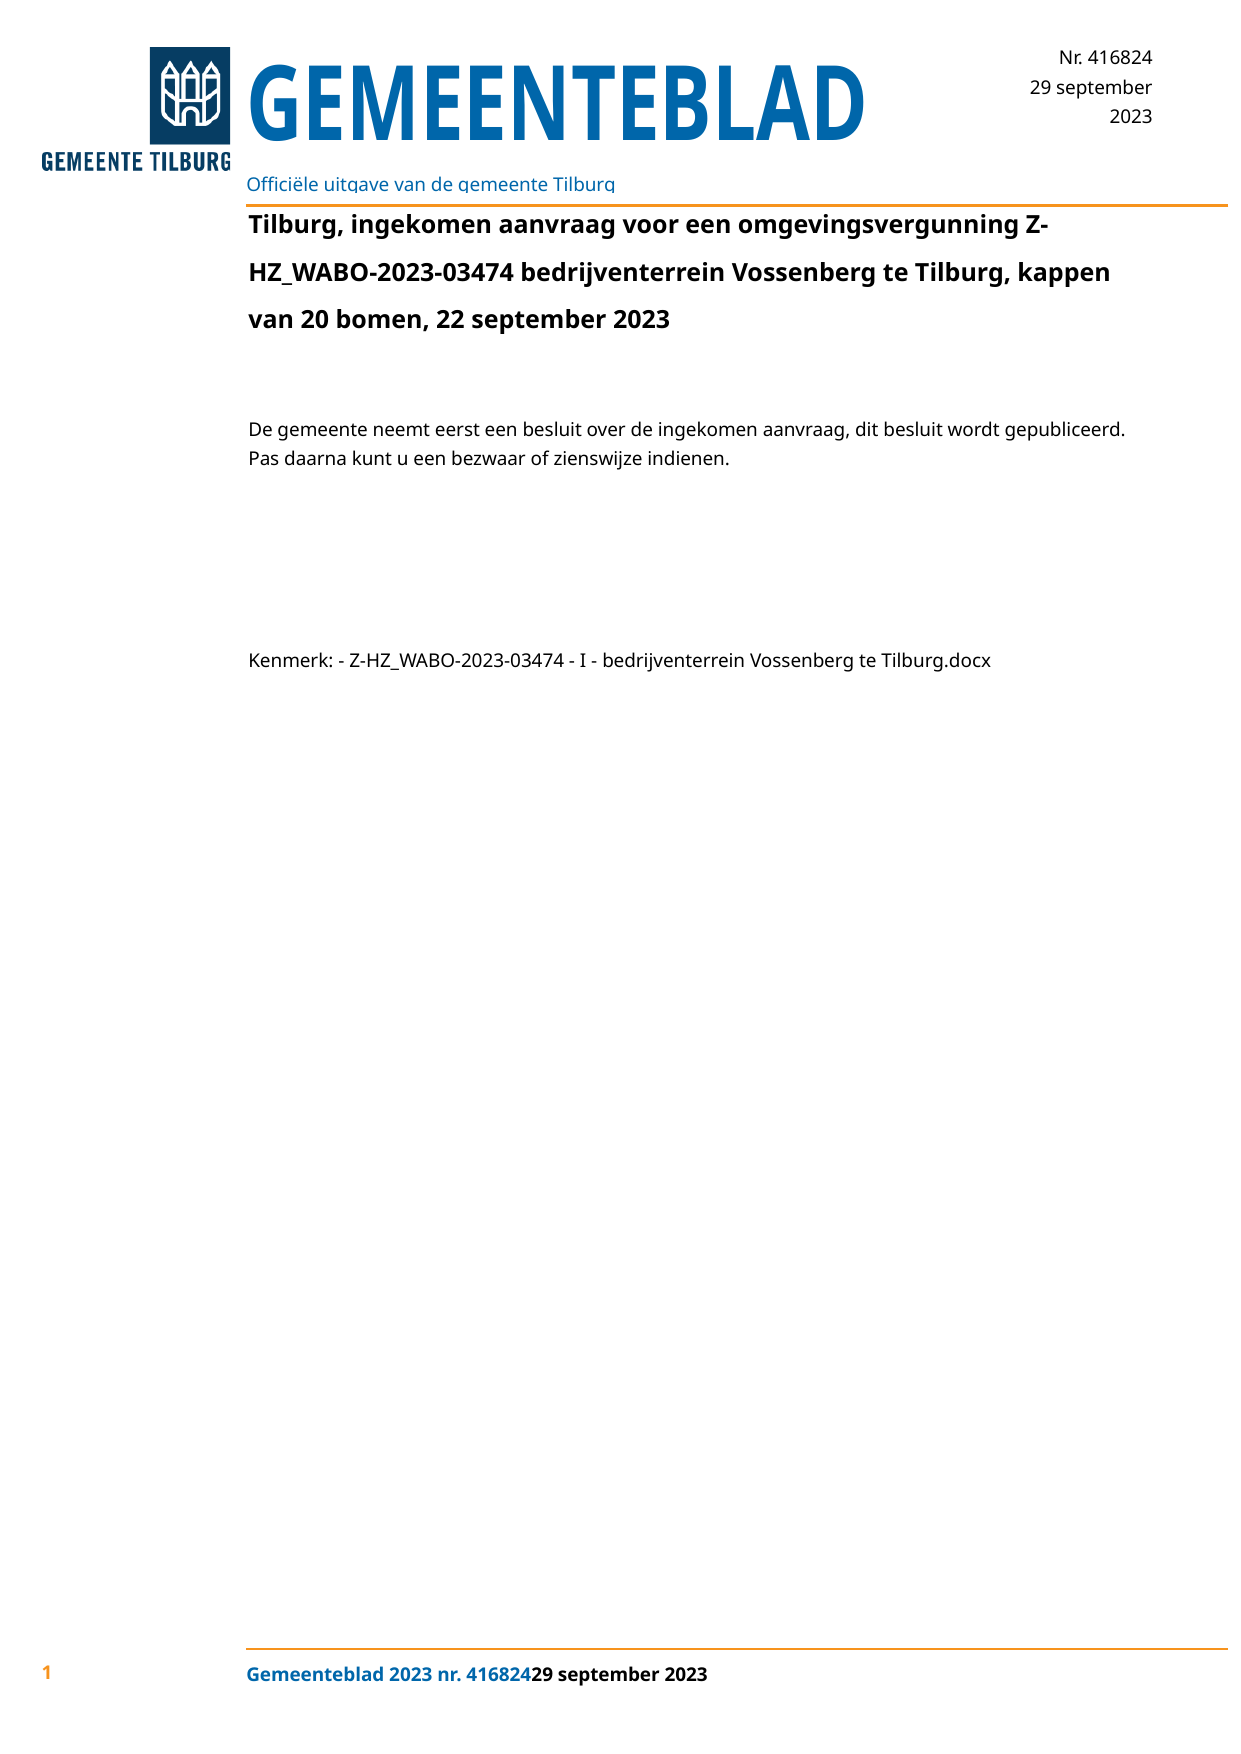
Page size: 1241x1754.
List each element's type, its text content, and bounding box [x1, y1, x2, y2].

text Tilburg, ingekomen aanvraag voor een omgevingsvergunning Z-HZ_WABO-2023-03474 bedrijventerrein Vossenberg te Tilburg, kappen van 20 bomen, 22 september 2023 [248, 207, 1152, 336]
picture [41, 47, 231, 172]
text De gemeente neemt eerst een besluit over de ingekomen aanvraag, dit besluit wordt gepubliceerd. Pas daarna kunt u een bezwaar of zienswijze indienen. [248, 416, 1152, 471]
text Kenmerk: - Z-HZ_WABO-2023-03474 - I - bedrijventerrein Vossenberg te Tilburg.docx [248, 647, 1152, 673]
